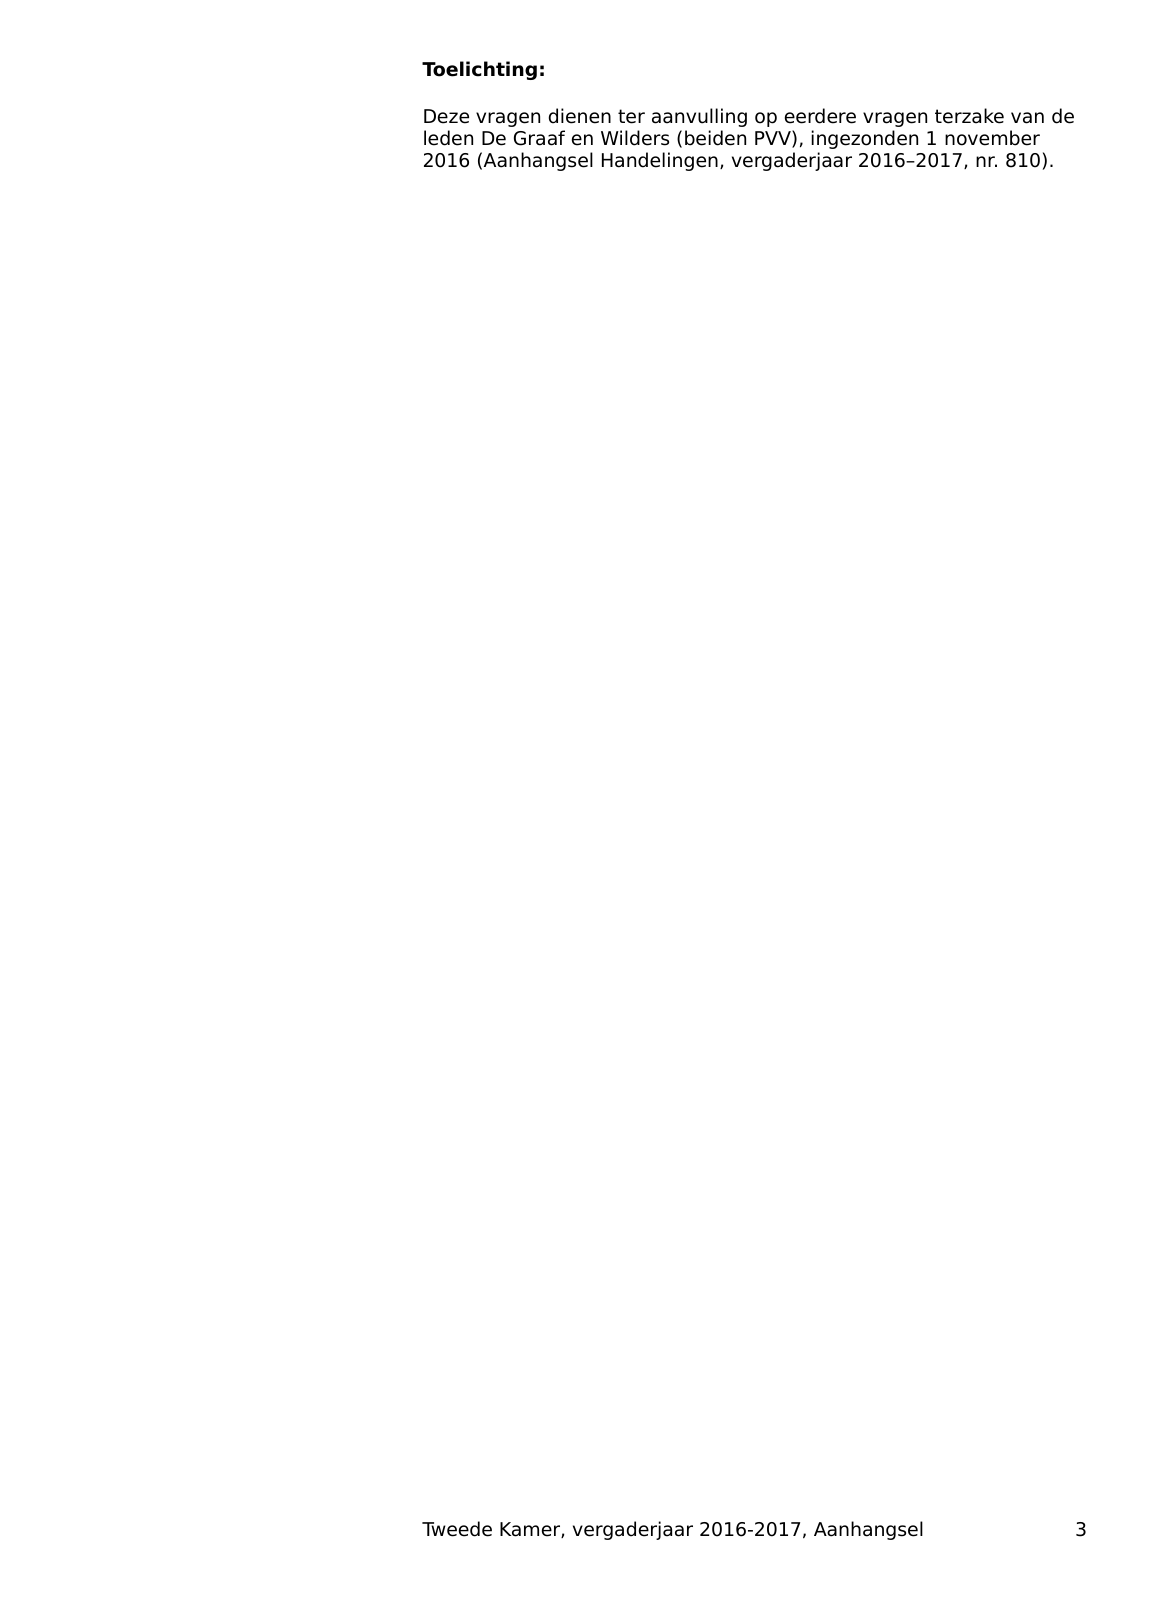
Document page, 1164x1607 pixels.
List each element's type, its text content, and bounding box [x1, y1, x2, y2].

text Deze vragen dienen ter aanvulling op eerdere vragen terzake van de leden De Graaf en Wilders (beiden PVV), ingezonden 1 november 2016 (Aanhangsel Handelingen, vergaderjaar 2016–2017, nr. 810). [422, 106, 1087, 172]
subtitle Toelichting: [422, 59, 1087, 81]
